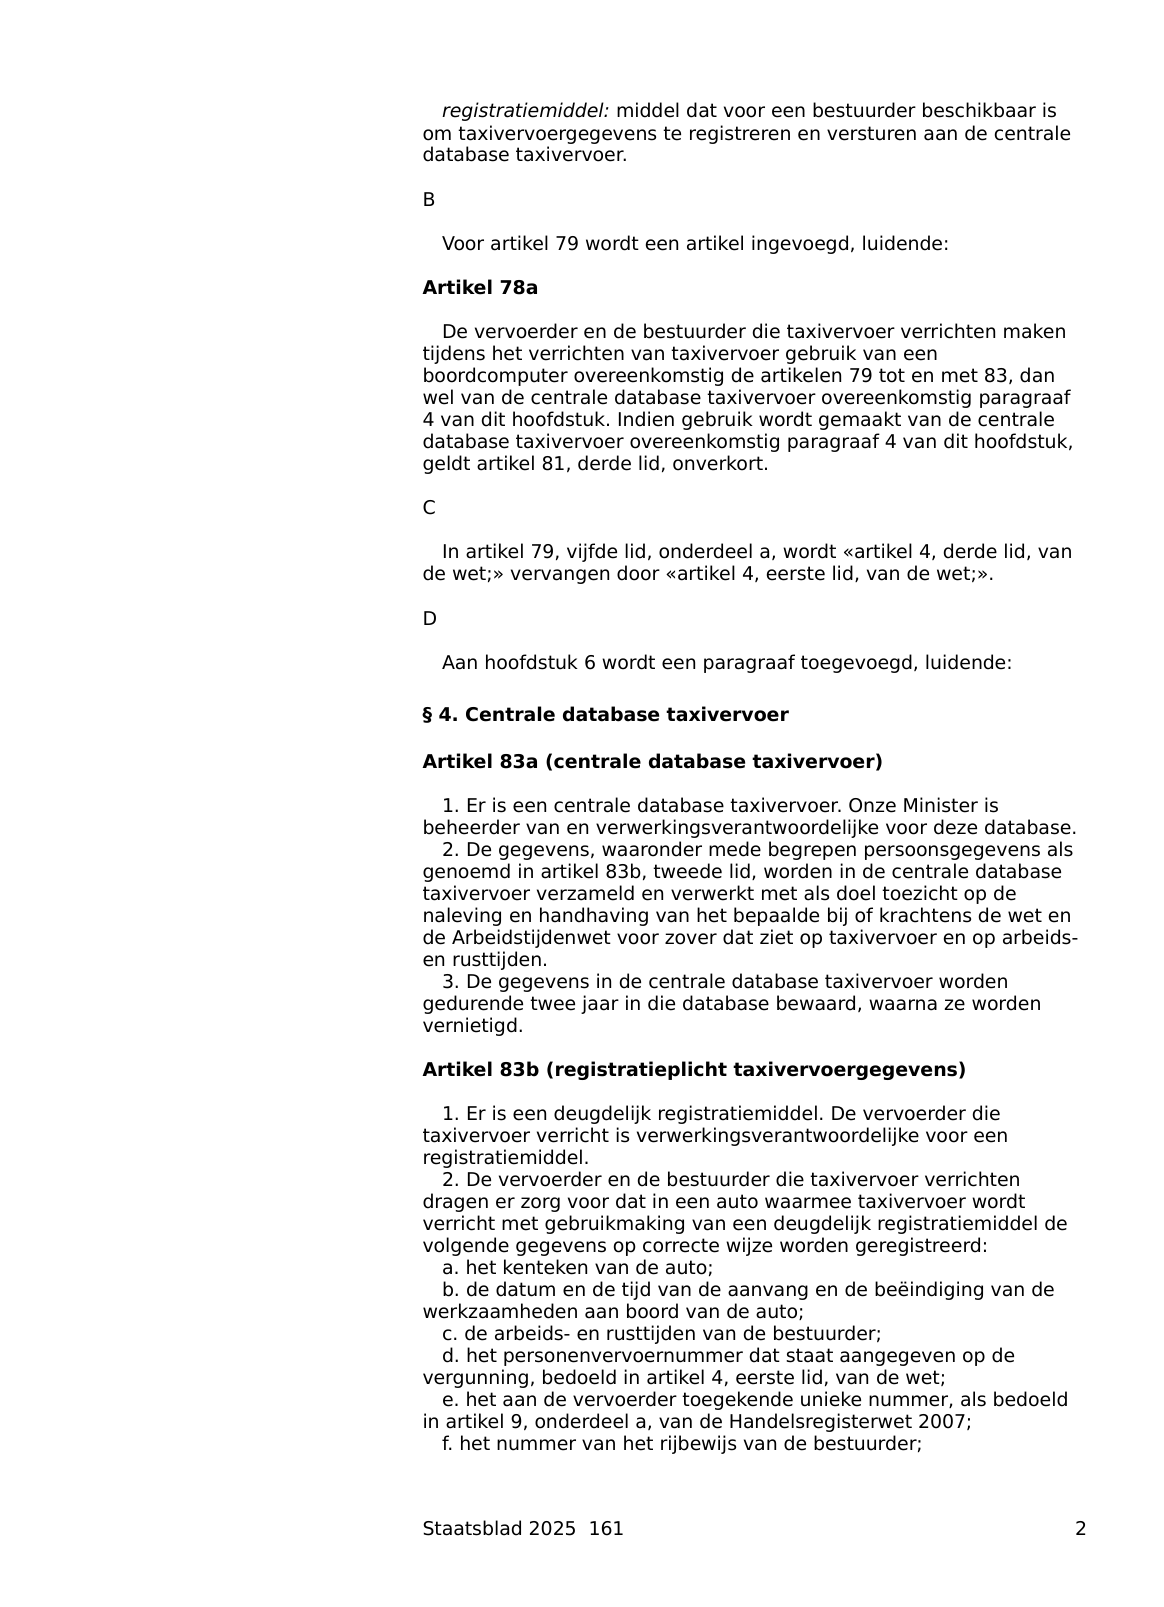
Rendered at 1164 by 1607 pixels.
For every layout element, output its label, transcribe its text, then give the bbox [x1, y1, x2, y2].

subtitle § 4. Centrale database taxivervoer [422, 703, 1087, 726]
text B [422, 188, 1087, 211]
text c. de arbeids- en rusttijden van de bestuurder; [422, 1323, 1087, 1344]
text a. het kenteken van de auto; [422, 1257, 1087, 1279]
text De vervoerder en de bestuurder die taxivervoer verrichten maken tijdens het verrichten van taxivervoer gebruik van een boordcomputer overeenkomstig de artikelen 79 tot en met 83, dan wel van de centrale database taxivervoer overeenkomstig paragraaf 4 van dit hoofdstuk. Indien gebruik wordt gemaakt van de centrale database taxivervoer overeenkomstig paragraaf 4 van dit hoofdstuk, geldt artikel 81, derde lid, onverkort. [422, 321, 1087, 475]
text d. het personenvervoernummer dat staat aangegeven op de vergunning, bedoeld in artikel 4, eerste lid, van de wet; [422, 1344, 1087, 1388]
text f. het nummer van het rijbewijs van de bestuurder; [422, 1432, 1087, 1454]
text C [422, 497, 1087, 519]
text In artikel 79, vijfde lid, onderdeel a, wordt «artikel 4, derde lid, van de wet;» vervangen door «artikel 4, eerste lid, van de wet;». [422, 541, 1087, 585]
text D [422, 607, 1087, 629]
text b. de datum en de tijd van de aanvang en de beëindiging van de werkzaamheden aan boord van de auto; [422, 1279, 1087, 1323]
text 3. De gegevens in de centrale database taxivervoer worden gedurende twee jaar in die database bewaard, waarna ze worden vernietigd. [422, 971, 1087, 1036]
subtitle Artikel 83b (registratieplicht taxivervoergegevens) [422, 1059, 1087, 1081]
text 2. De gegevens, waaronder mede begrepen persoonsgegevens als genoemd in artikel 83b, tweede lid, worden in de centrale database taxivervoer verzameld en verwerkt met als doel toezicht op de naleving en handhaving van het bepaalde bij of krachtens de wet en de Arbeidstijdenwet voor zover dat ziet op taxivervoer en op arbeids- en rusttijden. [422, 839, 1087, 971]
text e. het aan de vervoerder toegekende unieke nummer, als bedoeld in artikel 9, onderdeel a, van de Handelsregisterwet 2007; [422, 1388, 1087, 1432]
text 1. Er is een deugdelijk registratiemiddel. De vervoerder die taxivervoer verricht is verwerkingsverantwoordelijke voor een registratiemiddel. [422, 1103, 1087, 1169]
subtitle Artikel 83a (centrale database taxivervoer) [422, 751, 1087, 772]
text 2. De vervoerder en de bestuurder die taxivervoer verrichten dragen er zorg voor dat in een auto waarmee taxivervoer wordt verricht met gebruikmaking van een deugdelijk registratiemiddel de volgende gegevens op correcte wijze worden geregistreerd: [422, 1169, 1087, 1257]
subtitle Artikel 78a [422, 277, 1087, 299]
text 1. Er is een centrale database taxivervoer. Onze Minister is beheerder van en verwerkingsverantwoordelijke voor deze database. [422, 795, 1087, 839]
text Voor artikel 79 wordt een artikel ingevoegd, luidende: [422, 233, 1087, 255]
text registratiemiddel: middel dat voor een bestuurder beschikbaar is om taxivervoergegevens te registreren en versturen aan de centrale database taxivervoer. [422, 100, 1087, 166]
text Aan hoofdstuk 6 wordt een paragraaf toegevoegd, luidende: [422, 652, 1087, 673]
